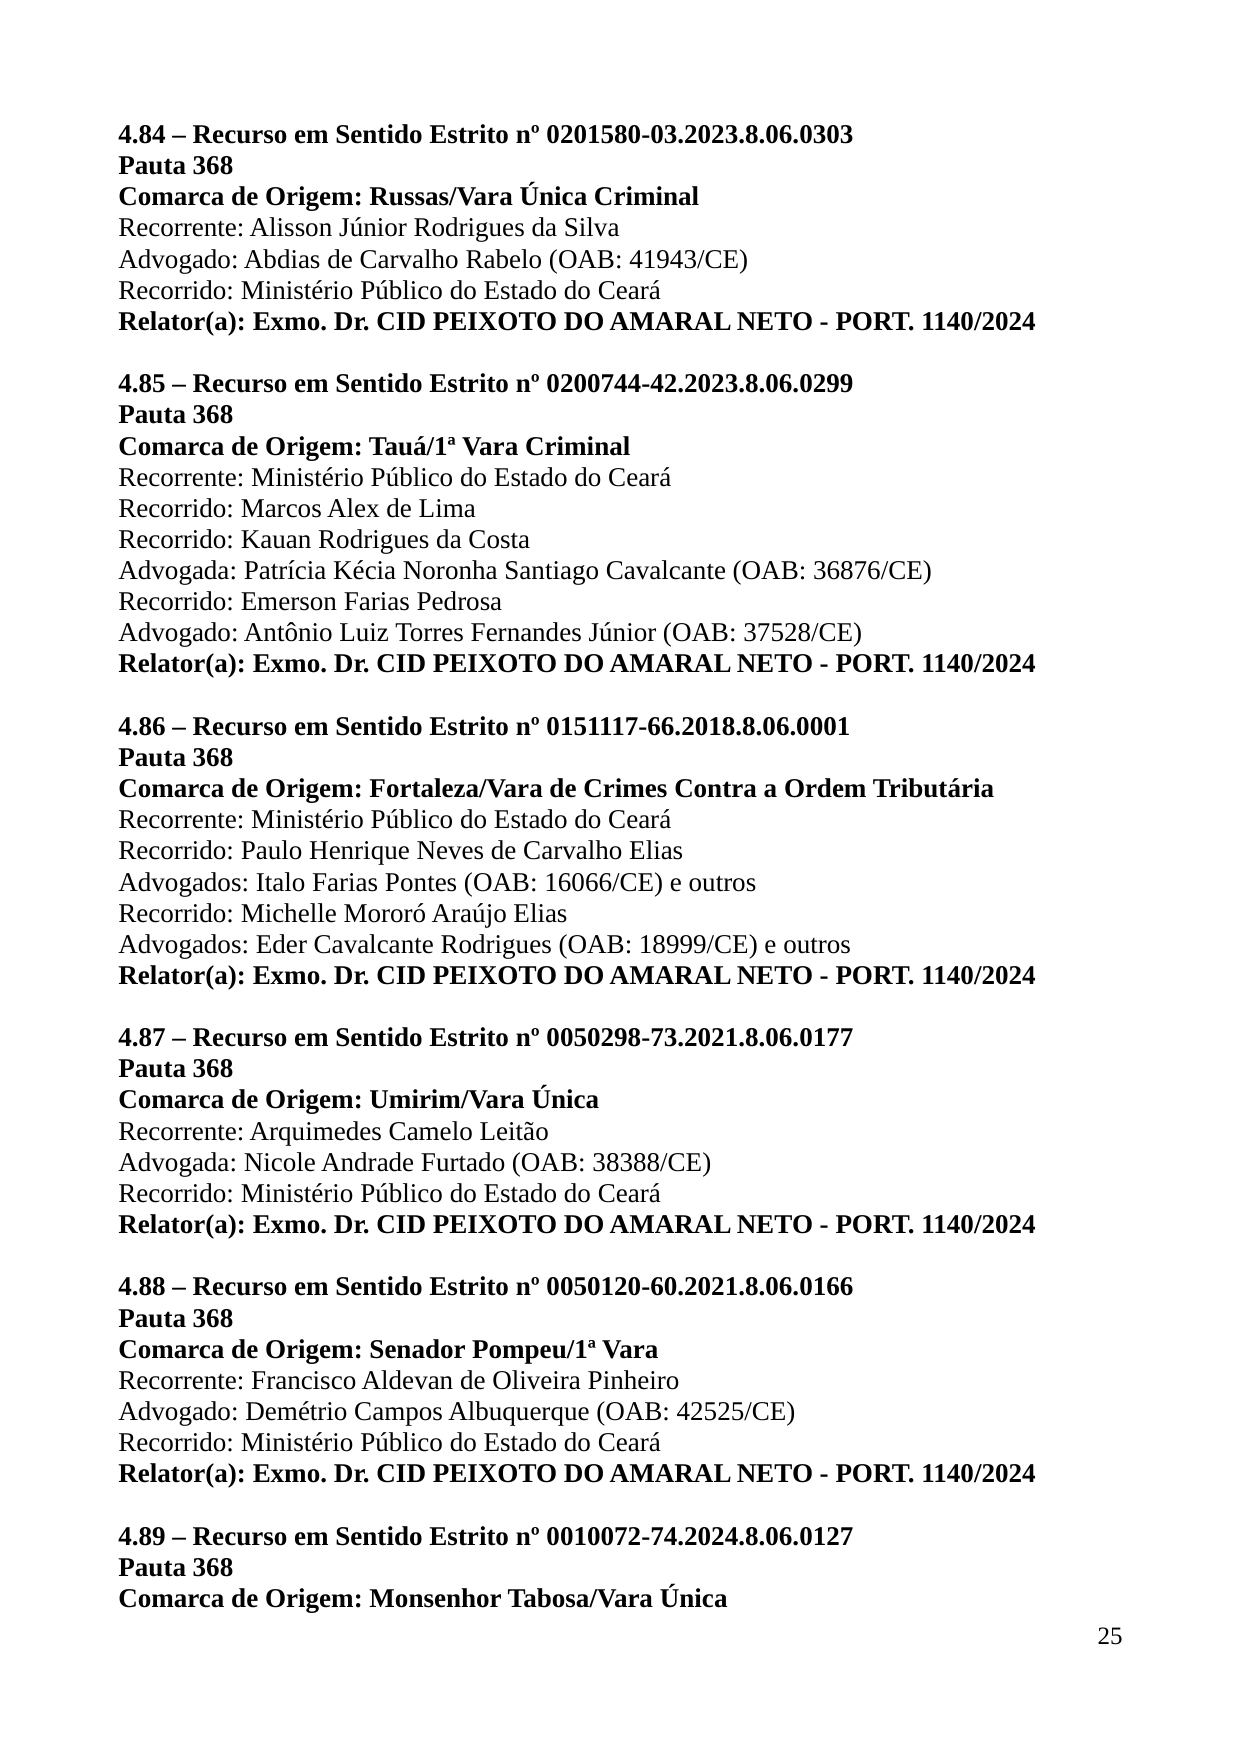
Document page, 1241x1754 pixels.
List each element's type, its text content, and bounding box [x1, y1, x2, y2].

text 4.87 – Recurso em Sentido Estrito nº 0050298-73.2021.8.06.0177 [118, 1021, 1122, 1052]
text Recorrido: Paulo Henrique Neves de Carvalho Elias [118, 834, 1122, 866]
text 4.86 – Recurso em Sentido Estrito nº 0151117-66.2018.8.06.0001 [118, 710, 1122, 741]
text 4.84 – Recurso em Sentido Estrito nº 0201580-03.2023.8.06.0303 [118, 118, 1122, 149]
text Advogado: Antônio Luiz Torres Fernandes Júnior (OAB: 37528/CE) [118, 616, 1122, 648]
text Advogados: Italo Farias Pontes (OAB: 16066/CE) e outros [118, 866, 1122, 897]
text Recorrido: Emerson Farias Pedrosa [118, 585, 1122, 616]
text Recorrido: Ministério Público do Estado do Ceará [118, 274, 1122, 305]
text Pauta 368 [118, 741, 1122, 772]
text Recorrente: Francisco Aldevan de Oliveira Pinheiro [118, 1364, 1122, 1395]
text 4.85 – Recurso em Sentido Estrito nº 0200744-42.2023.8.06.0299 [118, 367, 1122, 398]
text Relator(a): Exmo. Dr. CID PEIXOTO DO AMARAL NETO - PORT. 1140/2024 [118, 1457, 1122, 1488]
text 4.89 – Recurso em Sentido Estrito nº 0010072-74.2024.8.06.0127 [118, 1520, 1122, 1551]
text Recorrente: Alisson Júnior Rodrigues da Silva [118, 212, 1122, 243]
text Comarca de Origem: Fortaleza/Vara de Crimes Contra a Ordem Tributária [118, 772, 1122, 803]
text Pauta 368 [118, 149, 1122, 180]
text Recorrido: Michelle Mororó Araújo Elias [118, 897, 1122, 928]
text Relator(a): Exmo. Dr. CID PEIXOTO DO AMARAL NETO - PORT. 1140/2024 [118, 959, 1122, 990]
text Recorrente: Arquimedes Camelo Leitão [118, 1115, 1122, 1146]
text Recorrido: Ministério Público do Estado do Ceará [118, 1426, 1122, 1457]
text Relator(a): Exmo. Dr. CID PEIXOTO DO AMARAL NETO - PORT. 1140/2024 [118, 648, 1122, 679]
text Relator(a): Exmo. Dr. CID PEIXOTO DO AMARAL NETO - PORT. 1140/2024 [118, 305, 1122, 336]
text Comarca de Origem: Russas/Vara Única Criminal [118, 180, 1122, 212]
text Pauta 368 [118, 1052, 1122, 1084]
text Advogados: Eder Cavalcante Rodrigues (OAB: 18999/CE) e outros [118, 928, 1122, 959]
text Recorrido: Ministério Público do Estado do Ceará [118, 1177, 1122, 1208]
text Comarca de Origem: Umirim/Vara Única [118, 1084, 1122, 1115]
text Pauta 368 [118, 1551, 1122, 1582]
text Recorrente: Ministério Público do Estado do Ceará [118, 803, 1122, 834]
text Advogado: Abdias de Carvalho Rabelo (OAB: 41943/CE) [118, 243, 1122, 274]
text Comarca de Origem: Tauá/1ª Vara Criminal [118, 429, 1122, 461]
text 4.88 – Recurso em Sentido Estrito nº 0050120-60.2021.8.06.0166 [118, 1271, 1122, 1302]
text Recorrido: Kauan Rodrigues da Costa [118, 523, 1122, 554]
text Advogada: Nicole Andrade Furtado (OAB: 38388/CE) [118, 1146, 1122, 1177]
text Recorrido: Marcos Alex de Lima [118, 492, 1122, 523]
text Comarca de Origem: Senador Pompeu/1ª Vara [118, 1333, 1122, 1364]
text Advogado: Demétrio Campos Albuquerque (OAB: 42525/CE) [118, 1395, 1122, 1426]
text Pauta 368 [118, 1302, 1122, 1333]
text Comarca de Origem: Monsenhor Tabosa/Vara Única [118, 1582, 1122, 1613]
text Advogada: Patrícia Kécia Noronha Santiago Cavalcante (OAB: 36876/CE) [118, 554, 1122, 585]
text Recorrente: Ministério Público do Estado do Ceará [118, 461, 1122, 492]
text Pauta 368 [118, 398, 1122, 429]
text Relator(a): Exmo. Dr. CID PEIXOTO DO AMARAL NETO - PORT. 1140/2024 [118, 1208, 1122, 1239]
